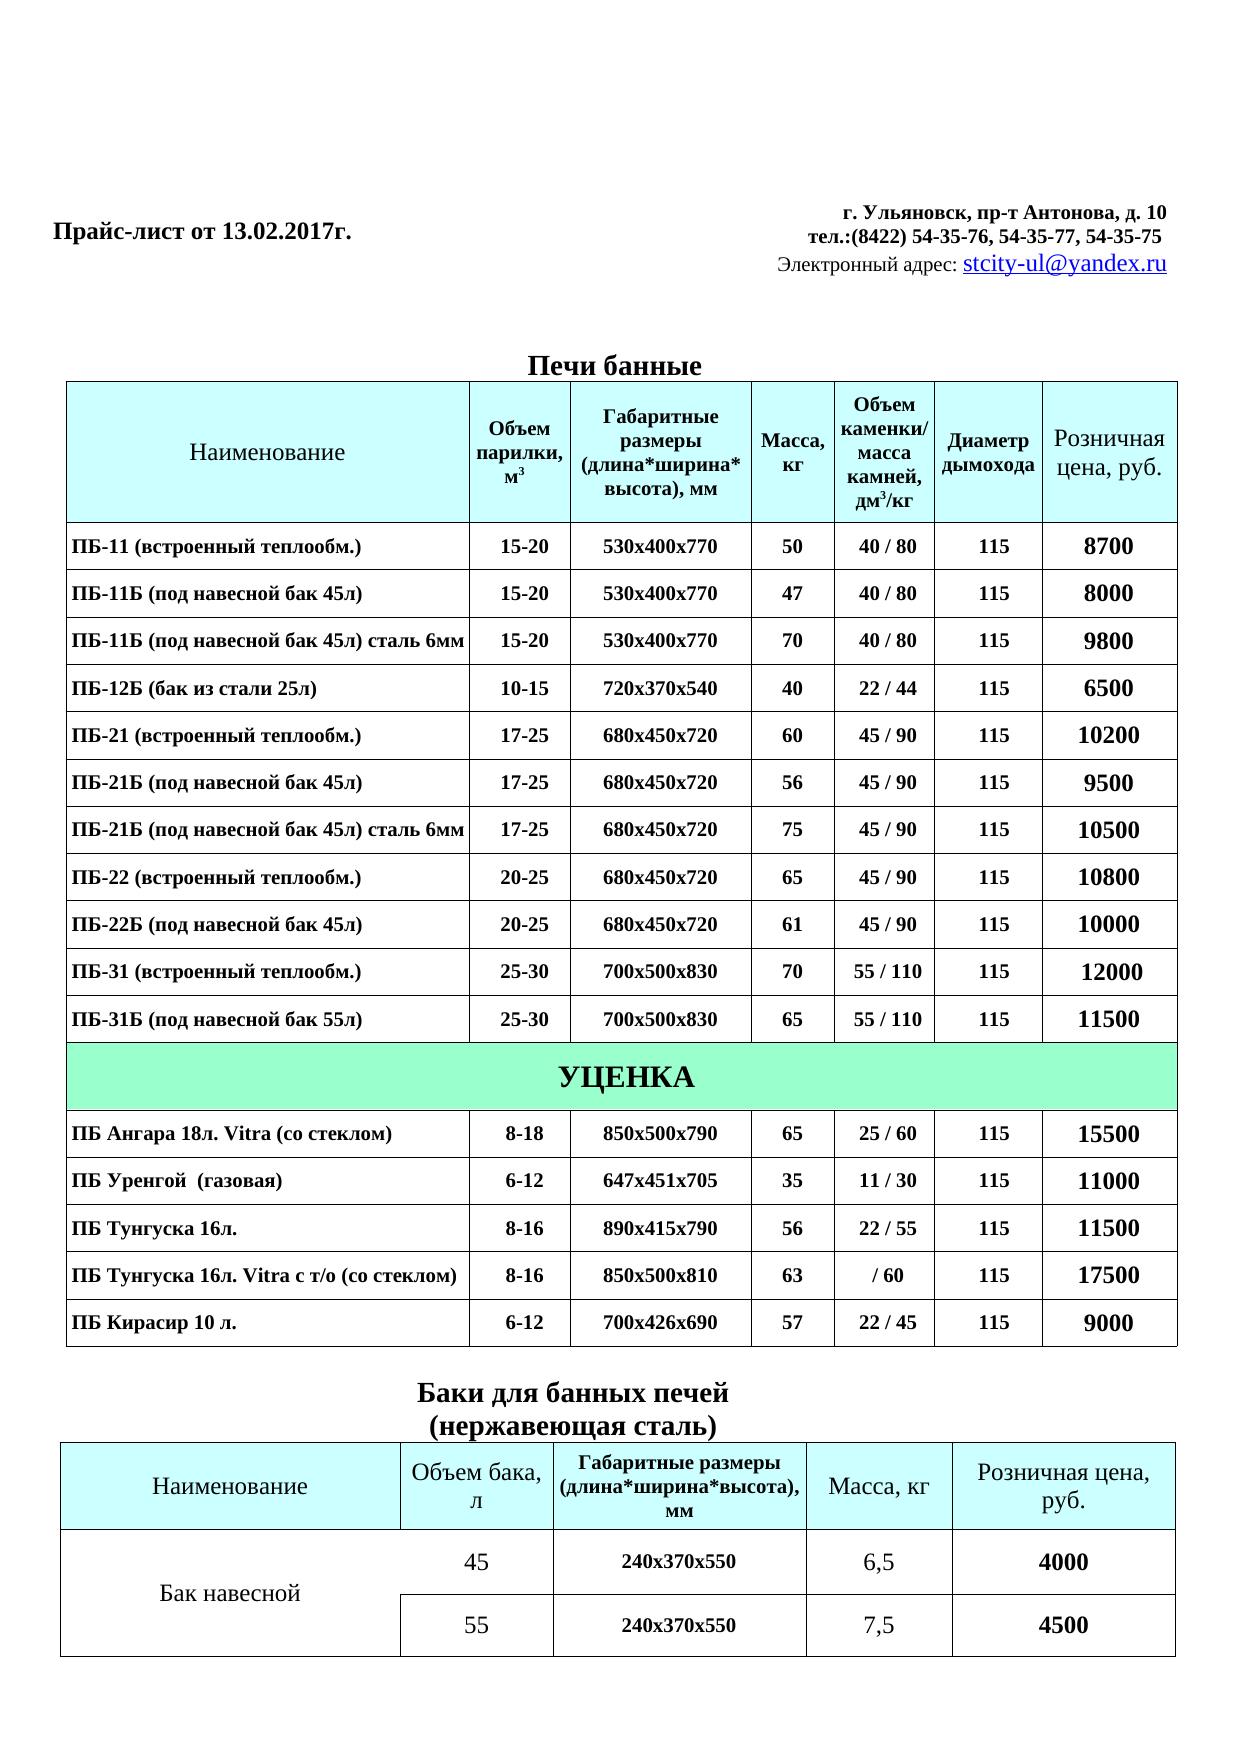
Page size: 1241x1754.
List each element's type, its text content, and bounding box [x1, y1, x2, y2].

table_cell 25 / 60 [835, 1111, 934, 1157]
text (нержавеющая сталь) [60, 1408, 1086, 1442]
table_cell 22 / 45 [835, 1300, 934, 1346]
table_header Объем каменки/ масса камней, дм3/кг [835, 382, 934, 522]
table_cell ПБ-31Б (под навесной бак 55л) [67, 996, 469, 1042]
table_cell 530х400х770 [571, 523, 751, 569]
table_cell ПБ-22 (встроенный теплообм.) [67, 854, 469, 900]
table_cell 680х450х720 [571, 807, 751, 853]
table_cell ПБ-11 (встроенный теплообм.) [67, 523, 469, 569]
table_cell 720х370х540 [571, 665, 751, 711]
table_cell 25-30 [470, 949, 570, 995]
table_cell 45 / 90 [835, 712, 934, 758]
table_cell 56 [752, 760, 834, 806]
table_cell 20-25 [470, 854, 570, 900]
table_cell ПБ Тунгуска 16л. Vitra c т/о (со стеклом) [67, 1252, 469, 1299]
table_cell ПБ Ангара 18л. Vitra (со стеклом) [67, 1111, 469, 1157]
table_cell 6-12 [470, 1158, 570, 1204]
table_cell 17-25 [470, 760, 570, 806]
table_cell 9500 [1043, 760, 1177, 806]
table_cell 57 [752, 1300, 834, 1346]
table_cell 115 [935, 1158, 1042, 1204]
table_cell 9800 [1043, 618, 1177, 664]
table_cell 115 [935, 854, 1042, 900]
table_cell ПБ-12Б (бак из стали 25л) [67, 665, 469, 711]
table_cell 115 [935, 1111, 1042, 1157]
table_cell 15500 [1043, 1111, 1177, 1157]
table_cell 115 [935, 949, 1042, 995]
table_cell 9000 [1043, 1300, 1177, 1346]
table_header Масса, кг [807, 1443, 952, 1529]
table_cell 60 [752, 712, 834, 758]
table_cell 61 [752, 901, 834, 948]
table_cell / 60 [835, 1252, 934, 1299]
table_cell 6-12 [470, 1300, 570, 1346]
table_cell 11500 [1043, 1205, 1177, 1251]
table_cell 10-15 [470, 665, 570, 711]
table_cell 680х450х720 [571, 901, 751, 948]
table_cell 115 [935, 760, 1042, 806]
table_cell 850х500х810 [571, 1252, 751, 1299]
table_header Наименование [67, 382, 469, 522]
table_cell 8000 [1043, 570, 1177, 617]
table_cell 22 / 55 [835, 1205, 934, 1251]
table_cell 115 [935, 1205, 1042, 1251]
table_cell 680х450х720 [571, 712, 751, 758]
table_cell 115 [935, 996, 1042, 1042]
table_cell 45 / 90 [835, 854, 934, 900]
table_cell 115 [935, 570, 1042, 617]
table_header Габаритные размеры (длина*ширина*высота), мм [554, 1443, 806, 1529]
table_cell 10800 [1043, 854, 1177, 900]
table_cell 115 [935, 1300, 1042, 1346]
table_cell 115 [935, 712, 1042, 758]
table_cell 680х450х720 [571, 854, 751, 900]
table_header Объем парилки, м3 [470, 382, 570, 522]
table_cell 6500 [1043, 665, 1177, 711]
table_cell 11500 [1043, 996, 1177, 1042]
table_cell 40 / 80 [835, 523, 934, 569]
table_cell 700х500х830 [571, 949, 751, 995]
table_cell 40 / 80 [835, 570, 934, 617]
table_cell 22 / 44 [835, 665, 934, 711]
table_cell 10500 [1043, 807, 1177, 853]
table_cell 680х450х720 [571, 760, 751, 806]
table_header Масса, кг [752, 382, 834, 522]
table_cell ПБ-22Б (под навесной бак 45л) [67, 901, 469, 948]
table_cell 530х400х770 [571, 570, 751, 617]
table_cell 115 [935, 901, 1042, 948]
table_header 240х370х550 [554, 1530, 806, 1593]
table_header 45 [400, 1530, 553, 1593]
table_cell 15-20 [470, 570, 570, 617]
table_cell 115 [935, 665, 1042, 711]
table_cell 115 [935, 523, 1042, 569]
table_header Розничная цена, руб. [953, 1443, 1175, 1529]
table_cell 850х500х790 [571, 1111, 751, 1157]
table_cell 17-25 [470, 712, 570, 758]
table_cell 11 / 30 [835, 1158, 934, 1204]
table_cell 70 [752, 949, 834, 995]
table_cell 40 / 80 [835, 618, 934, 664]
table_cell 25-30 [470, 996, 570, 1042]
table_cell ПБ-11Б (под навесной бак 45л) сталь 6мм [67, 618, 469, 664]
table_cell 75 [752, 807, 834, 853]
table_cell ПБ-21Б (под навесной бак 45л) [67, 760, 469, 806]
table_cell 12000 [1043, 949, 1177, 995]
text Баки для банных печей [60, 1375, 1086, 1408]
table_cell 8700 [1043, 523, 1177, 569]
table_cell 8-16 [470, 1205, 570, 1251]
table_cell 50 [752, 523, 834, 569]
table_cell 45 / 90 [835, 807, 934, 853]
table_header Наименование [61, 1443, 400, 1529]
table_cell 55 / 110 [835, 949, 934, 995]
table_cell 70 [752, 618, 834, 664]
table_cell 700х500х830 [571, 996, 751, 1042]
table_cell 47 [752, 570, 834, 617]
table_cell 115 [935, 807, 1042, 853]
table_cell 7,5 [807, 1595, 952, 1656]
table_cell ПБ Тунгуска 16л. [67, 1205, 469, 1251]
table_cell ПБ Уренгой (газовая) [67, 1158, 469, 1204]
table_header г. Ульяновск, пр-т Антонова, д. 10 тел.:(8422) 54-35-76, 54-35-77, 54-35-75 Электронный адрес: stcity-ul@yandex.ru [604, 200, 1178, 314]
table_header Объем бака, л [401, 1443, 553, 1529]
table_header Прайс-лист от 13.02.2017г. [42, 200, 604, 314]
table_cell 55 [401, 1595, 553, 1656]
table_cell ПБ-31 (встроенный теплообм.) [67, 949, 469, 995]
table_cell 15-20 [470, 523, 570, 569]
table_cell 530х400х770 [571, 618, 751, 664]
table_cell 56 [752, 1205, 834, 1251]
table_header Диаметр дымохода [935, 382, 1042, 522]
table_header Розничная цена, руб. [1043, 382, 1177, 522]
table_cell 8-18 [470, 1111, 570, 1157]
table_cell 35 [752, 1158, 834, 1204]
table_cell 11000 [1043, 1158, 1177, 1204]
table_cell ПБ-11Б (под навесной бак 45л) [67, 570, 469, 617]
table_cell Бак навесной [61, 1530, 400, 1656]
table_cell 65 [752, 854, 834, 900]
table_cell 647х451х705 [571, 1158, 751, 1204]
table_cell 115 [935, 618, 1042, 664]
table_cell 63 [752, 1252, 834, 1299]
table_cell 45 / 90 [835, 901, 934, 948]
table_cell 240х370х550 [554, 1595, 806, 1656]
table_cell 40 [752, 665, 834, 711]
table_cell ПБ-21 (встроенный теплообм.) [67, 712, 469, 758]
table_cell 65 [752, 1111, 834, 1157]
table_cell 115 [935, 1252, 1042, 1299]
table_header 4000 [953, 1530, 1175, 1593]
table_cell 17-25 [470, 807, 570, 853]
table_cell 890х415х790 [571, 1205, 751, 1251]
table_header Габаритные размеры (длина*ширина*высота), мм [571, 382, 751, 522]
text Печи банные [60, 348, 1169, 381]
table_cell 10000 [1043, 901, 1177, 948]
table_cell 15-20 [470, 618, 570, 664]
table_cell 700х426х690 [571, 1300, 751, 1346]
table_cell 4500 [953, 1595, 1175, 1656]
table_cell 65 [752, 996, 834, 1042]
table_cell 8-16 [470, 1252, 570, 1299]
table_cell ПБ-21Б (под навесной бак 45л) сталь 6мм [67, 807, 469, 853]
table_header 6,5 [807, 1530, 952, 1593]
table_cell 55 / 110 [835, 996, 934, 1042]
table_cell 10200 [1043, 712, 1177, 758]
table_cell УЦЕНКА [67, 1043, 1177, 1109]
table_cell 17500 [1043, 1252, 1177, 1299]
table_cell ПБ Кирасир 10 л. [67, 1300, 469, 1346]
table_cell 45 / 90 [835, 760, 934, 806]
table_cell 20-25 [470, 901, 570, 948]
